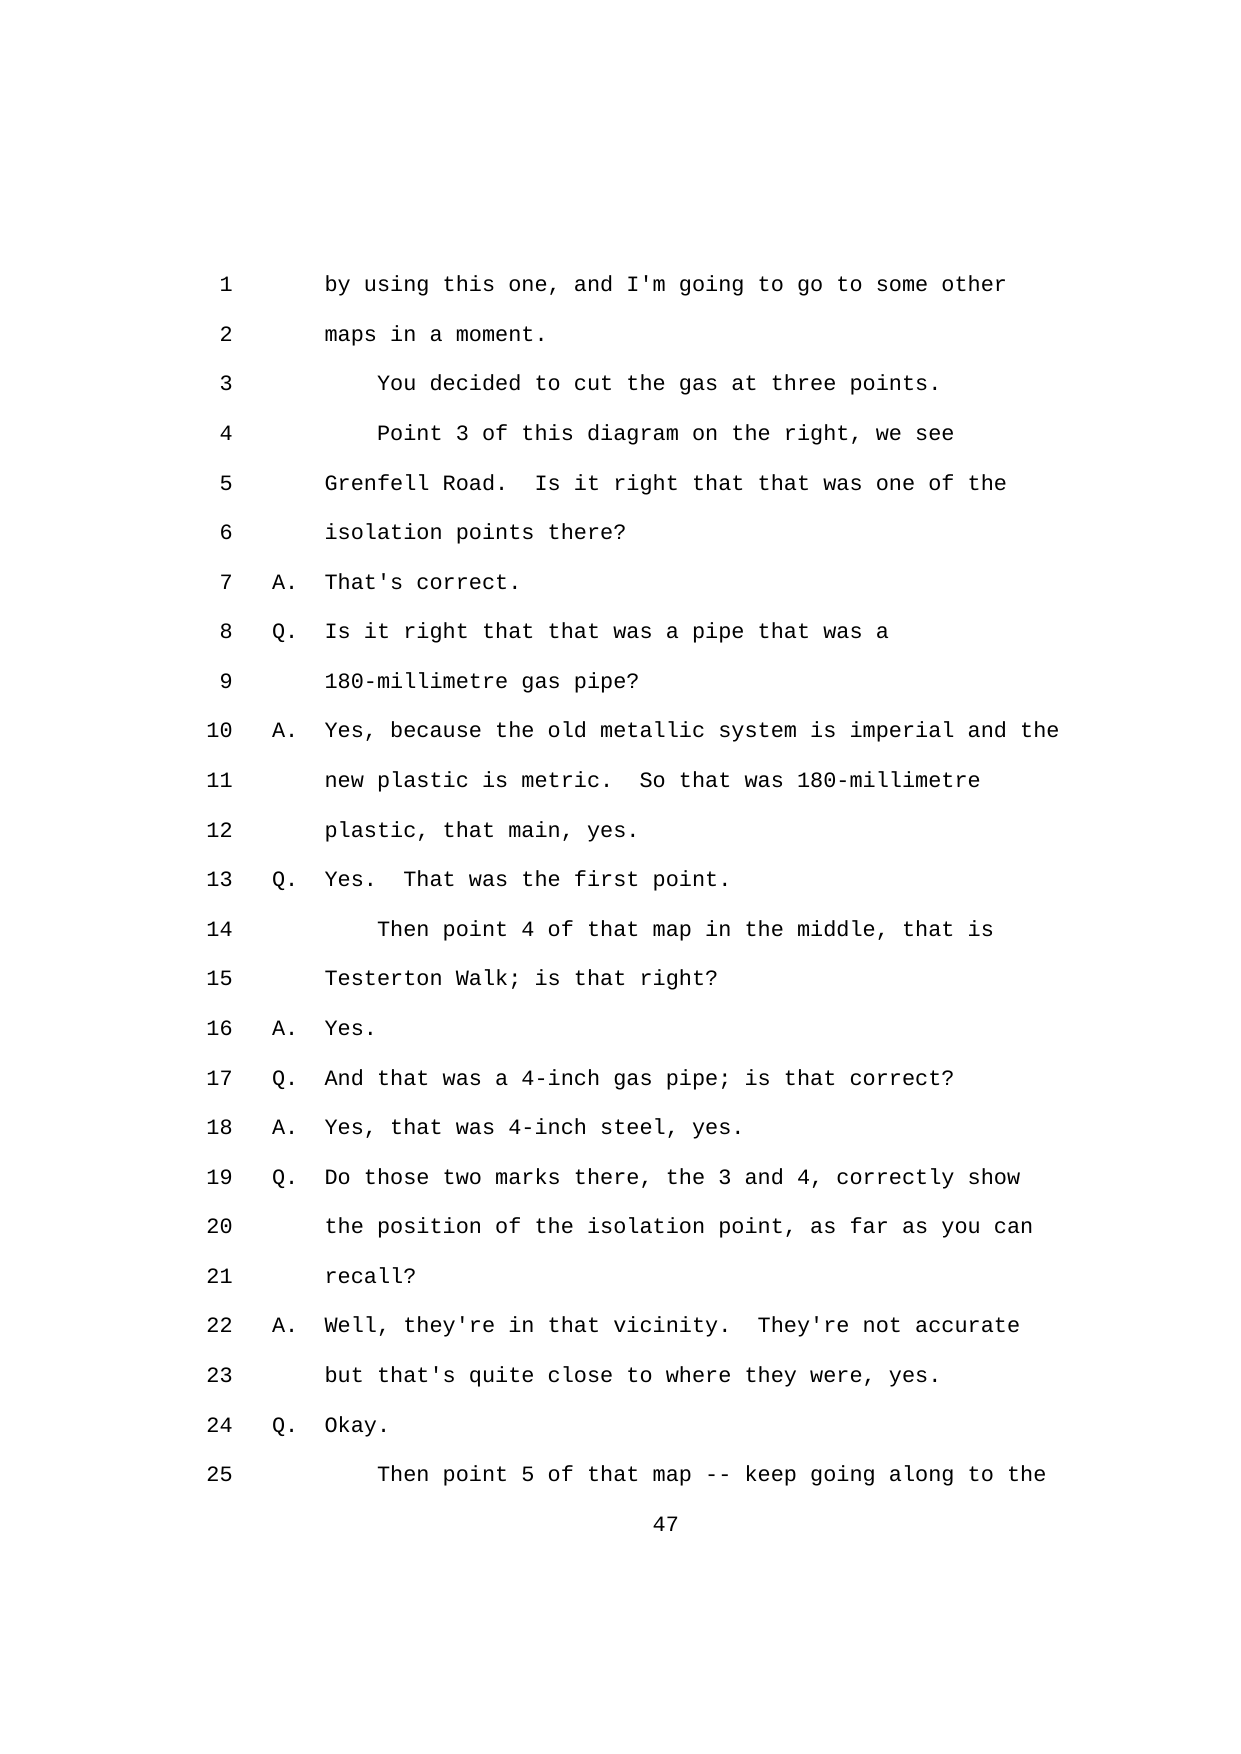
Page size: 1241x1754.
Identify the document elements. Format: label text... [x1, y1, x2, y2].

text 20 the position of the isolation point, as far as you can [75, 1215, 1165, 1240]
text 21 recall? [75, 1265, 1165, 1290]
text 19 Q. Do those two marks there, the 3 and 4, correctly show [75, 1166, 1165, 1191]
text 25 Then point 5 of that map -- keep going along to the [75, 1463, 1165, 1488]
text 3 You decided to cut the gas at three points. [75, 372, 1165, 397]
text 47 [75, 1513, 1165, 1538]
text 9 180-millimetre gas pipe? [75, 670, 1165, 695]
text 14 Then point 4 of that map in the middle, that is [75, 918, 1165, 943]
text 6 isolation points there? [75, 521, 1165, 546]
text 16 A. Yes. [75, 1017, 1165, 1042]
text 7 A. That's correct. [75, 571, 1165, 596]
text 18 A. Yes, that was 4-inch steel, yes. [75, 1116, 1165, 1141]
text 13 Q. Yes. That was the first point. [75, 868, 1165, 893]
text 17 Q. And that was a 4-inch gas pipe; is that correct? [75, 1067, 1165, 1091]
text 24 Q. Okay. [75, 1414, 1165, 1438]
text 22 A. Well, they're in that vicinity. They're not accurate [75, 1314, 1165, 1339]
text 4 Point 3 of this diagram on the right, we see [75, 422, 1165, 447]
text 11 new plastic is metric. So that was 180-millimetre [75, 769, 1165, 794]
text 23 but that's quite close to where they were, yes. [75, 1364, 1165, 1389]
text 12 plastic, that main, yes. [75, 819, 1165, 843]
text 2 maps in a moment. [75, 323, 1165, 348]
text 10 A. Yes, because the old metallic system is imperial and the [75, 719, 1165, 744]
text 15 Testerton Walk; is that right? [75, 967, 1165, 992]
text 1 by using this one, and I'm going to go to some other [75, 273, 1165, 298]
text 8 Q. Is it right that that was a pipe that was a [75, 620, 1165, 645]
text 5 Grenfell Road. Is it right that that was one of the [75, 472, 1165, 496]
